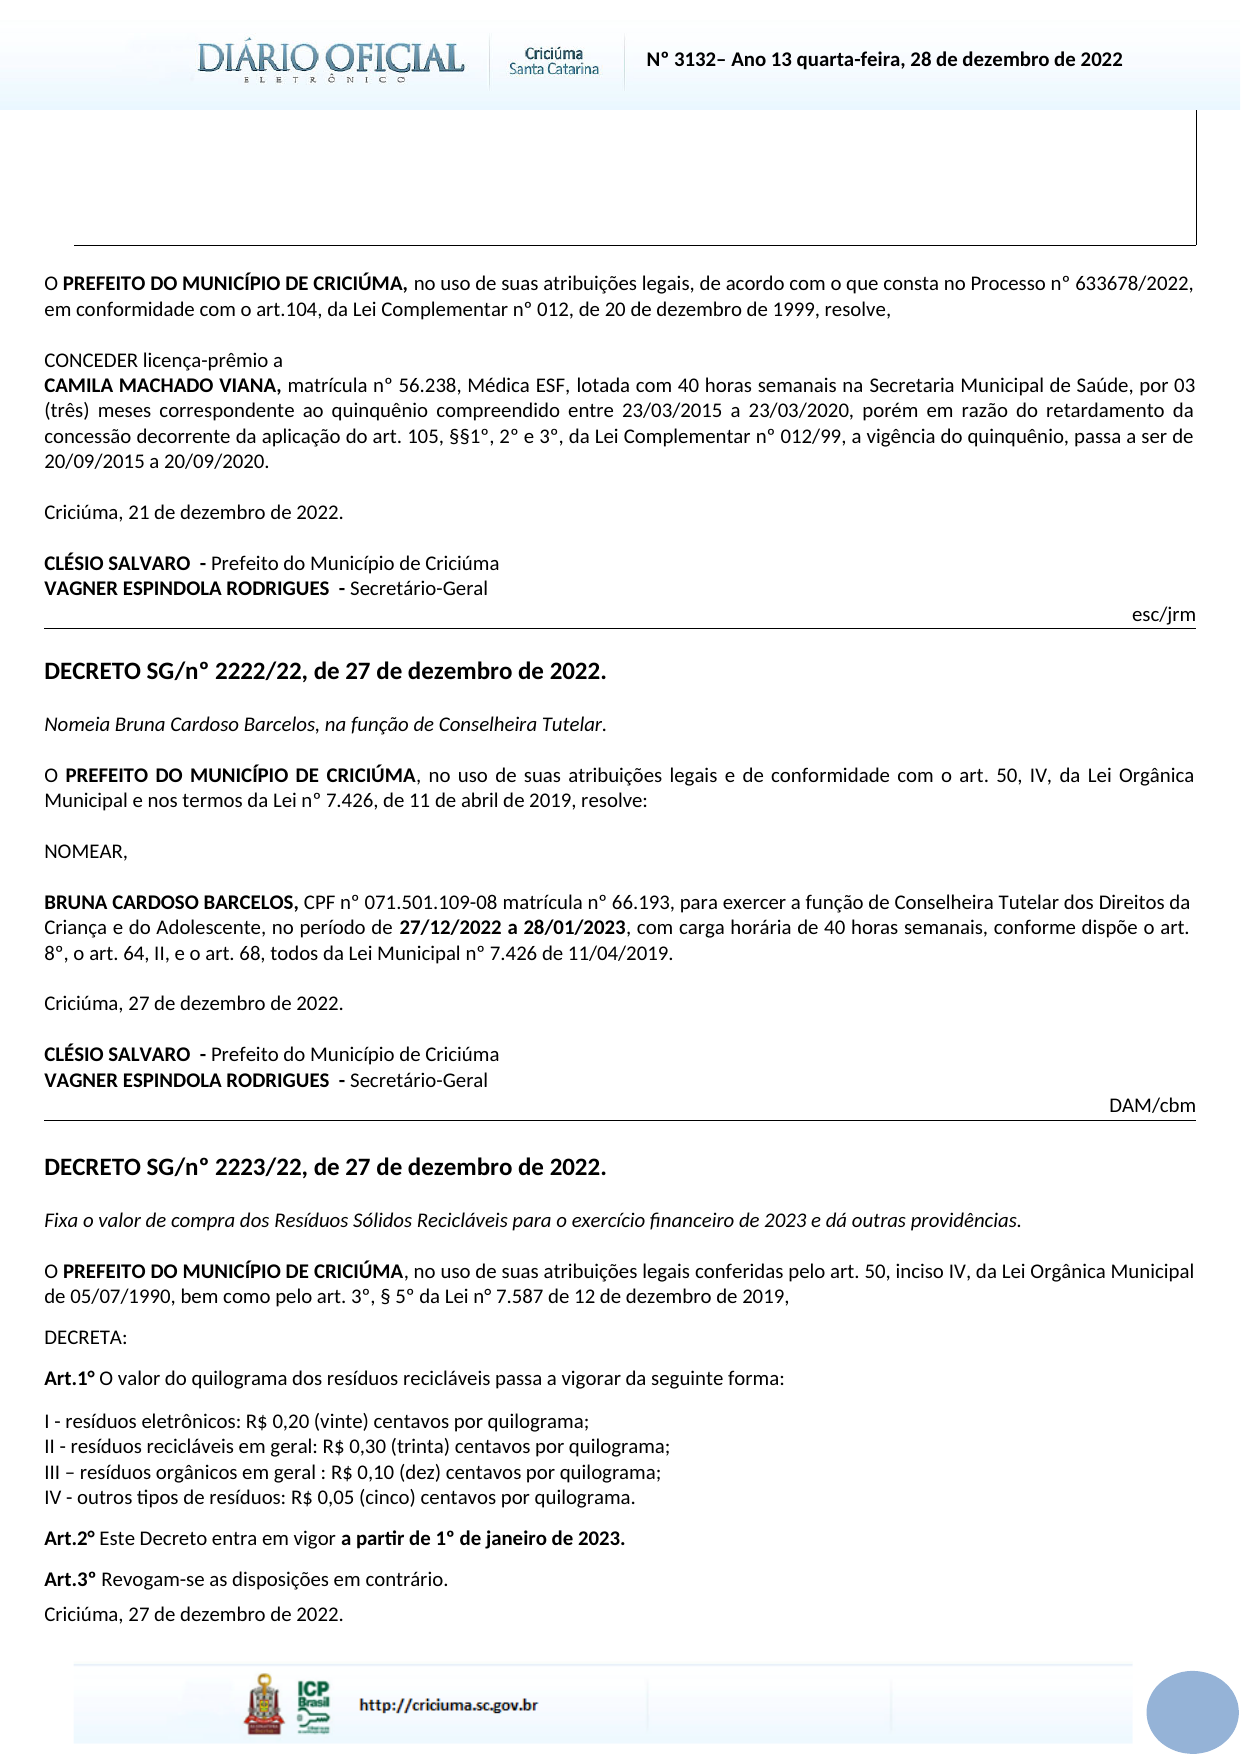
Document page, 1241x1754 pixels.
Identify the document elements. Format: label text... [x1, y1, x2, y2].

text Art.2° Este Decreto entra em vigor a partir de 1º de janeiro de 2023. [44, 1525, 1196, 1551]
text Criciúma, 27 de dezembro de 2022. [44, 1601, 1196, 1627]
text Criciúma, 21 de dezembro de 2022. [44, 499, 1196, 525]
text O PREFEITO DO MUNICÍPIO DE CRICIÚMA, no uso de suas atribuições legais, de acordo com o que consta no Processo nº 633678/2022, em conformidade com o art.104, da Lei Complementar nº 012, de 20 de dezembro de 1999, resolve, [44, 271, 1196, 321]
text II - resíduos recicláveis em geral: R$ 0,30 (trinta) centavos por quilograma; [44, 1433, 1196, 1459]
text O PREFEITO DO MUNICÍPIO DE CRICIÚMA, no uso de suas atribuições legais conferidas pelo art. 50, inciso IV, da Lei Orgânica Municipal de 05/07/1990, bem como pelo art. 3º, § 5º da Lei n° 7.587 de 12 de dezembro de 2019, [44, 1258, 1196, 1309]
text NOMEAR, [44, 838, 1196, 863]
text CLÉSIO SALVARO - Prefeito do Município de Criciúma [44, 1041, 1240, 1067]
text CAMILA MACHADO VIANA, matrícula nº 56.238, Médica ESF, lotada com 40 horas semanais na Secretaria Municipal de Saúde, por 03 (três) meses correspondente ao quinquênio compreendido entre 23/03/2015 a 23/03/2020, porém em razão do retardamento da concessão decorrente da aplicação do art. 105, §§1º, 2º e 3º, da Lei Complementar nº 012/99, a vigência do quinquênio, passa a ser de 20/09/2015 a 20/09/2020. [44, 372, 1196, 474]
text III – resíduos orgânicos em geral : R$ 0,10 (dez) centavos por quilograma; [44, 1459, 1196, 1484]
text IV - outros tipos de resíduos: R$ 0,05 (cinco) centavos por quilograma. [44, 1484, 1196, 1510]
text esc/jrm [44, 601, 1196, 628]
text BRUNA CARDOSO BARCELOS, CPF nº 071.501.109-08 matrícula nº 66.193, para exercer a função de Conselheira Tutelar dos Direitos da Criança e do Adolescente, no período de 27/12/2022 a 28/01/2023, com carga horária de 40 horas semanais, conforme dispõe o art. 8º, o art. 64, II, e o art. 68, todos da Lei Municipal nº 7.426 de 11/04/2019. [44, 889, 1191, 965]
text I - resíduos eletrônicos: R$ 0,20 (vinte) centavos por quilograma; [44, 1408, 1196, 1433]
text Nomeia Bruna Cardoso Barcelos, na função de Conselheira Tutelar. [44, 711, 1196, 736]
text DECRETO SG/nº 2223/22, de 27 de dezembro de 2022. [44, 1151, 1196, 1182]
text Fixa o valor de compra dos Resíduos Sólidos Recicláveis para o exercício financeiro de 2023 e dá outras providências. [44, 1207, 1196, 1233]
text CLÉSIO SALVARO - Prefeito do Município de Criciúma [44, 550, 1240, 576]
text Art.1° O valor do quilograma dos resíduos recicláveis passa a vigorar da seguinte forma: [44, 1365, 1196, 1390]
text DAM/cbm [44, 1092, 1196, 1120]
text Criciúma, 27 de dezembro de 2022. [44, 991, 1196, 1016]
text O PREFEITO DO MUNICÍPIO DE CRICIÚMA, no uso de suas atribuições legais e de conformidade com o art. 50, IV, da Lei Orgânica Municipal e nos termos da Lei nº 7.426, de 11 de abril de 2019, resolve: [44, 762, 1196, 813]
text DECRETA: [44, 1324, 1196, 1349]
text CONCEDER licença-prêmio a [44, 347, 1196, 372]
text DECRETO SG/nº 2222/22, de 27 de dezembro de 2022. [44, 655, 1196, 686]
text VAGNER ESPINDOLA RODRIGUES - Secretário-Geral [44, 576, 1240, 601]
text VAGNER ESPINDOLA RODRIGUES - Secretário-Geral [44, 1067, 1240, 1092]
text Art.3º Revogam-se as disposições em contrário. [44, 1566, 1196, 1591]
